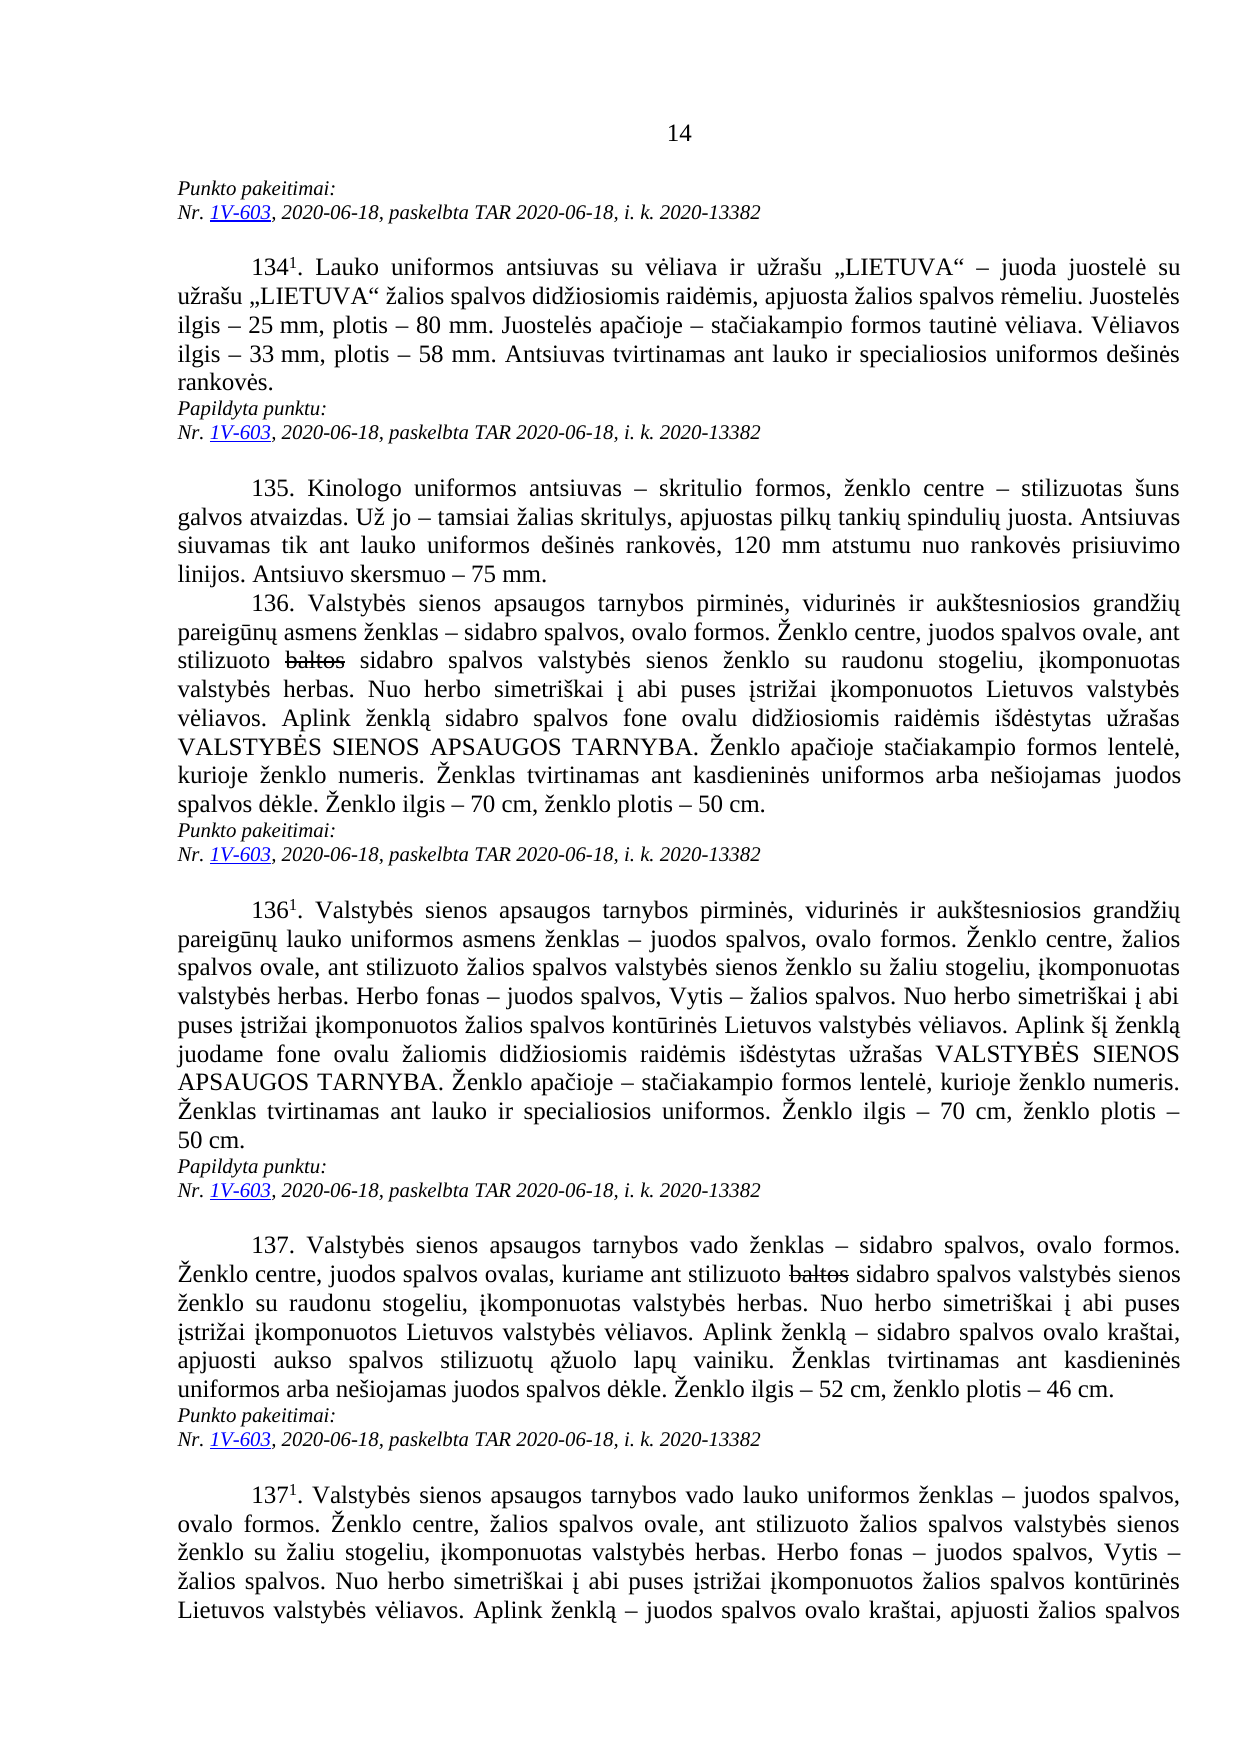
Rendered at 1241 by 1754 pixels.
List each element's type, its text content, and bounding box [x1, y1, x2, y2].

text 1341. Lauko uniformos antsiuvas su vėliava ir užrašu „LIETUVA“ – juoda juostelė su užrašu „LIETUVA“ žalios spalvos didžiosiomis raidėmis, apjuosta žalios spalvos rėmeliu. Juostelės ilgis – 25 mm, plotis – 80 mm. Juostelės apačioje – stačiakampio formos tautinė vėliava. Vėliavos ilgis – 33 mm, plotis – 58 mm. Antsiuvas tvirtinamas ant lauko ir specialiosios uniformos dešinės rankovės. [177, 252, 1181, 396]
text 137. Valstybės sienos apsaugos tarnybos vado ženklas – sidabro spalvos, ovalo formos. Ženklo centre, juodos spalvos ovalas, kuriame ant stilizuoto baltos sidabro spalvos valstybės sienos ženklo su raudonu stogeliu, įkomponuotas valstybės herbas. Nuo herbo simetriškai į abi puses įstrižai įkomponuotos Lietuvos valstybės vėliavos. Aplink ženklą – sidabro spalvos ovalo kraštai, apjuosti aukso spalvos stilizuotų ąžuolo lapų vainiku. Ženklas tvirtinamas ant kasdieninės uniformos arba nešiojamas juodos spalvos dėkle. Ženklo ilgis – 52 cm, ženklo plotis – 46 cm. [177, 1231, 1181, 1403]
text 1361. Valstybės sienos apsaugos tarnybos pirminės, vidurinės ir aukštesniosios grandžių pareigūnų lauko uniformos asmens ženklas – juodos spalvos, ovalo formos. Ženklo centre, žalios spalvos ovale, ant stilizuoto žalios spalvos valstybės sienos ženklo su žaliu stogeliu, įkomponuotas valstybės herbas. Herbo fonas – juodos spalvos, Vytis – žalios spalvos. Nuo herbo simetriškai į abi puses įstrižai įkomponuotos žalios spalvos kontūrinės Lietuvos valstybės vėliavos. Aplink šį ženklą juodame fone ovalu žaliomis didžiosiomis raidėmis išdėstytas užrašas VALSTYBĖS SIENOS APSAUGOS TARNYBA. Ženklo apačioje – stačiakampio formos lentelė, kurioje ženklo numeris. Ženklas tvirtinamas ant lauko ir specialiosios uniformos. Ženklo ilgis – 70 cm, ženklo plotis – 50 cm. [177, 895, 1181, 1154]
text Punkto pakeitimai: [177, 1403, 1181, 1427]
text 136. Valstybės sienos apsaugos tarnybos pirminės, vidurinės ir aukštesniosios grandžių pareigūnų asmens ženklas – sidabro spalvos, ovalo formos. Ženklo centre, juodos spalvos ovale, ant stilizuoto baltos sidabro spalvos valstybės sienos ženklo su raudonu stogeliu, įkomponuotas valstybės herbas. Nuo herbo simetriškai į abi puses įstrižai įkomponuotos Lietuvos valstybės vėliavos. Aplink ženklą sidabro spalvos fone ovalu didžiosiomis raidėmis išdėstytas užrašas VALSTYBĖS SIENOS APSAUGOS TARNYBA. Ženklo apačioje stačiakampio formos lentelė, kurioje ženklo numeris. Ženklas tvirtinamas ant kasdieninės uniformos arba nešiojamas juodos spalvos dėkle. Ženklo ilgis – 70 cm, ženklo plotis – 50 cm. [177, 588, 1181, 818]
text Nr. 1V-603, 2020-06-18, paskelbta TAR 2020-06-18, i. k. 2020-13382 [177, 420, 1181, 444]
text Punkto pakeitimai: [177, 176, 1181, 200]
text 1371. Valstybės sienos apsaugos tarnybos vado lauko uniformos ženklas – juodos spalvos, ovalo formos. Ženklo centre, žalios spalvos ovale, ant stilizuoto žalios spalvos valstybės sienos ženklo su žaliu stogeliu, įkomponuotas valstybės herbas. Herbo fonas – juodos spalvos, Vytis – žalios spalvos. Nuo herbo simetriškai į abi puses įstrižai įkomponuotos žalios spalvos kontūrinės Lietuvos valstybės vėliavos. Aplink ženklą – juodos spalvos ovalo kraštai, apjuosti žalios spalvos [177, 1480, 1181, 1624]
text Papildyta punktu: [177, 1154, 1181, 1178]
text 135. Kinologo uniformos antsiuvas – skritulio formos, ženklo centre – stilizuotas šuns galvos atvaizdas. Už jo – tamsiai žalias skritulys, apjuostas pilkų tankių spindulių juosta. Antsiuvas siuvamas tik ant lauko uniformos dešinės rankovės, 120 mm atstumu nuo rankovės prisiuvimo linijos. Antsiuvo skersmuo – 75 mm. [177, 473, 1181, 588]
text Nr. 1V-603, 2020-06-18, paskelbta TAR 2020-06-18, i. k. 2020-13382 [177, 842, 1181, 866]
text Nr. 1V-603, 2020-06-18, paskelbta TAR 2020-06-18, i. k. 2020-13382 [177, 200, 1181, 224]
text Nr. 1V-603, 2020-06-18, paskelbta TAR 2020-06-18, i. k. 2020-13382 [177, 1427, 1181, 1451]
text Papildyta punktu: [177, 396, 1181, 420]
text Nr. 1V-603, 2020-06-18, paskelbta TAR 2020-06-18, i. k. 2020-13382 [177, 1178, 1181, 1202]
text Punkto pakeitimai: [177, 818, 1181, 842]
